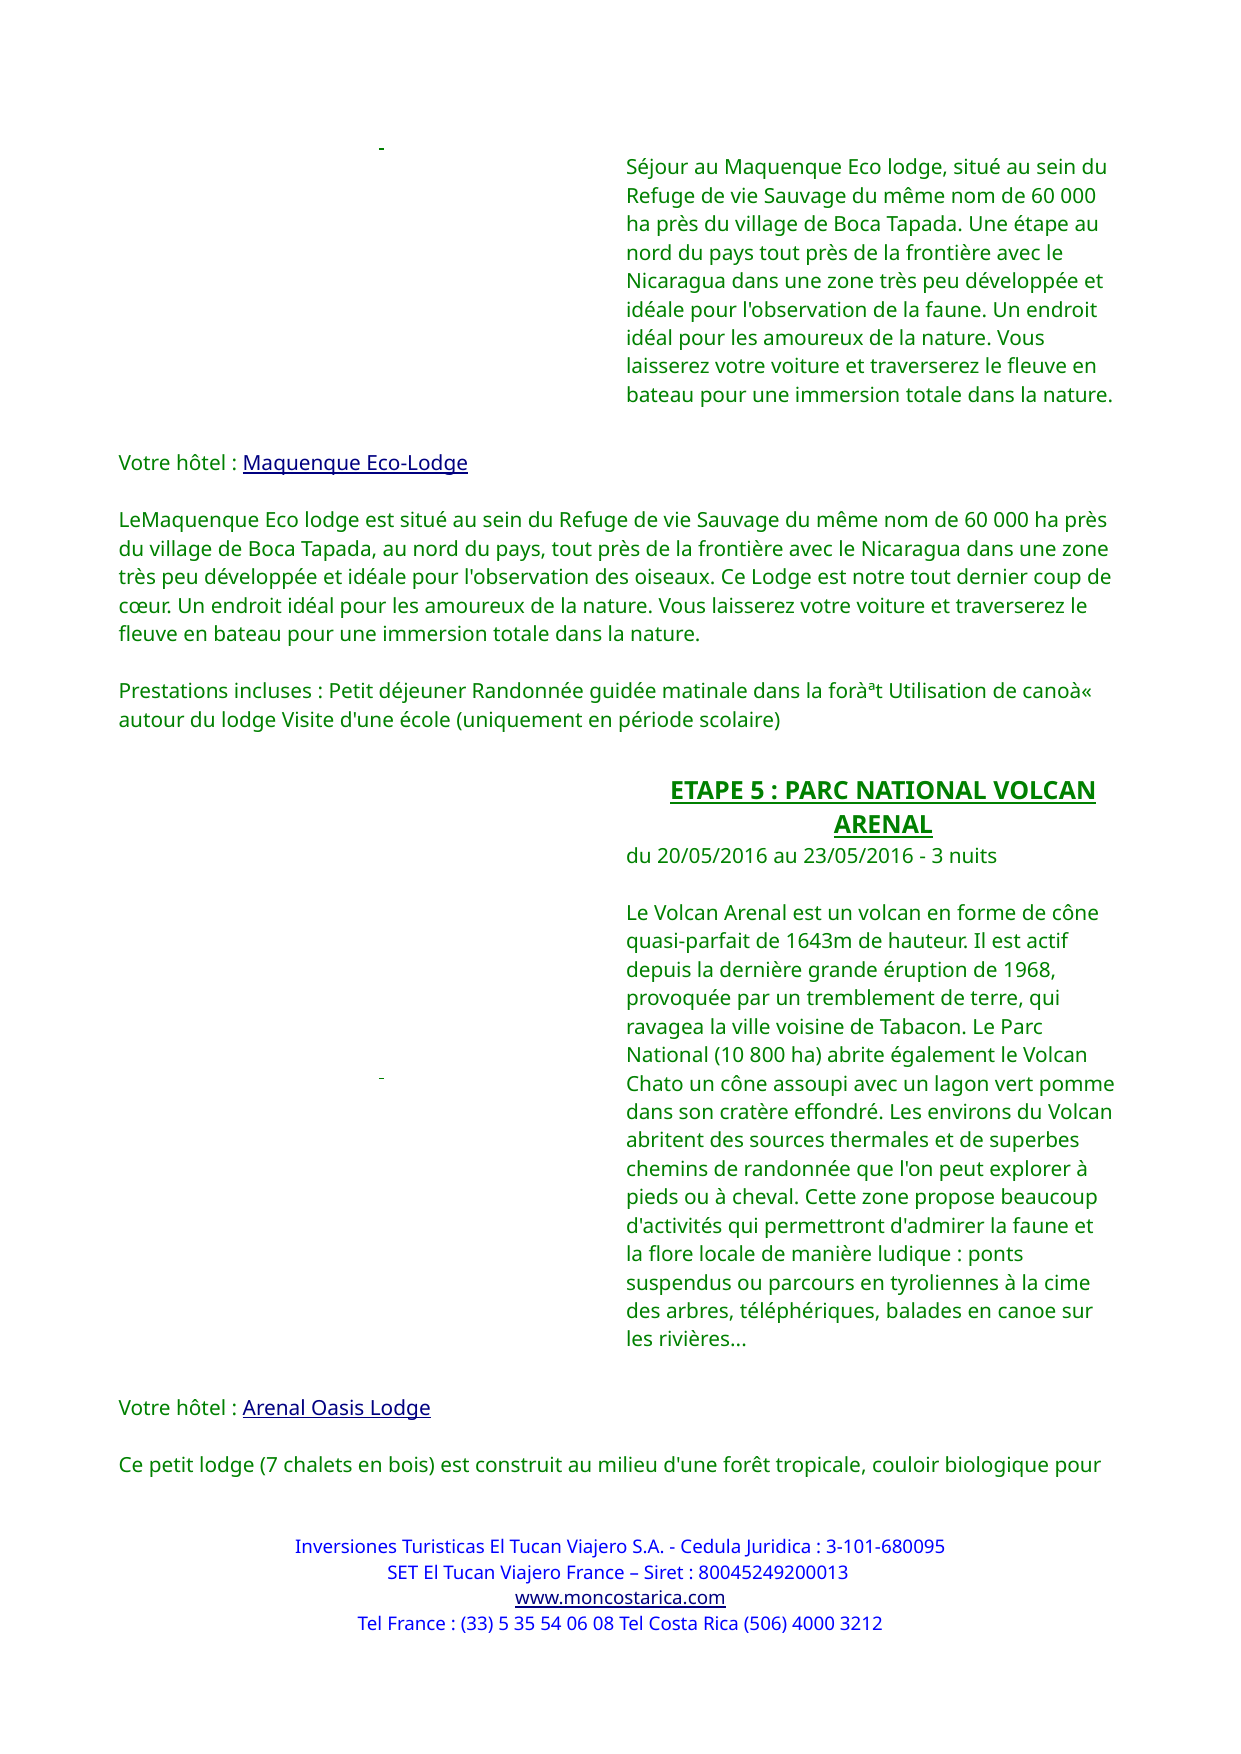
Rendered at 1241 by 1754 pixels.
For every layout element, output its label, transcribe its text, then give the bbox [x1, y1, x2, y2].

text Votre hôtel : Maquenque Eco-Lodge [118, 448, 1122, 477]
table_header Séjour au Maquenque Eco lodge, situé au sein du Refuge de vie Sauvage du même nom de 60 000 ha près du village de Boca Tapada. Une étape au nord du pays tout près de la frontière avec le Nicaragua dans une zone très peu développée et idéale pour l'observation de la faune. Un endroit idéal pour les amoureux de la nature. Vous laisserez votre voiture et traverserez le fleuve en bateau pour une immersion totale dans la nature. [620, 118, 1122, 414]
text Votre hôtel : Arenal Oasis Lodge [118, 1393, 1122, 1421]
table_header [118, 767, 620, 1359]
table_header [118, 118, 620, 414]
text Prestations incluses : Petit déjeuner Randonnée guidée matinale dans la foràªt Utilisation de canoà« autour du lodge Visite d'une école (uniquement en période scolaire) [118, 676, 1122, 733]
text Ce petit lodge (7 chalets en bois) est construit au milieu d'une forêt tropicale, couloir biologique pour [118, 1450, 1122, 1478]
table_header ETAPE 5 : PARC NATIONAL VOLCAN ARENAL du 20/05/2016 au 23/05/2016 - 3 nuits Le Volcan Arenal est un volcan en forme de cône quasi-parfait de 1643m de hauteur. Il est actif depuis la dernière grande éruption de 1968, provoquée par un tremblement de terre, qui ravagea la ville voisine de Tabacon. Le Parc National (10 800 ha) abrite également le Volcan Chato un cône assoupi avec un lagon vert pomme dans son cratère effondré. Les environs du Volcan abritent des sources thermales et de superbes chemins de randonnée que l'on peut explorer à pieds ou à cheval. Cette zone propose beaucoup d'activités qui permettront d'admirer la faune et la flore locale de manière ludique : ponts suspendus ou parcours en tyroliennes à la cime des arbres, téléphériques, balades en canoe sur les rivières... [620, 767, 1122, 1359]
text LeMaquenque Eco lodge est situé au sein du Refuge de vie Sauvage du même nom de 60 000 ha près du village de Boca Tapada, au nord du pays, tout près de la frontière avec le Nicaragua dans une zone très peu développée et idéale pour l'observation des oiseaux. Ce Lodge est notre tout dernier coup de cœur. Un endroit idéal pour les amoureux de la nature. Vous laisserez votre voiture et traverserez le fleuve en bateau pour une immersion totale dans la nature. [118, 505, 1122, 648]
